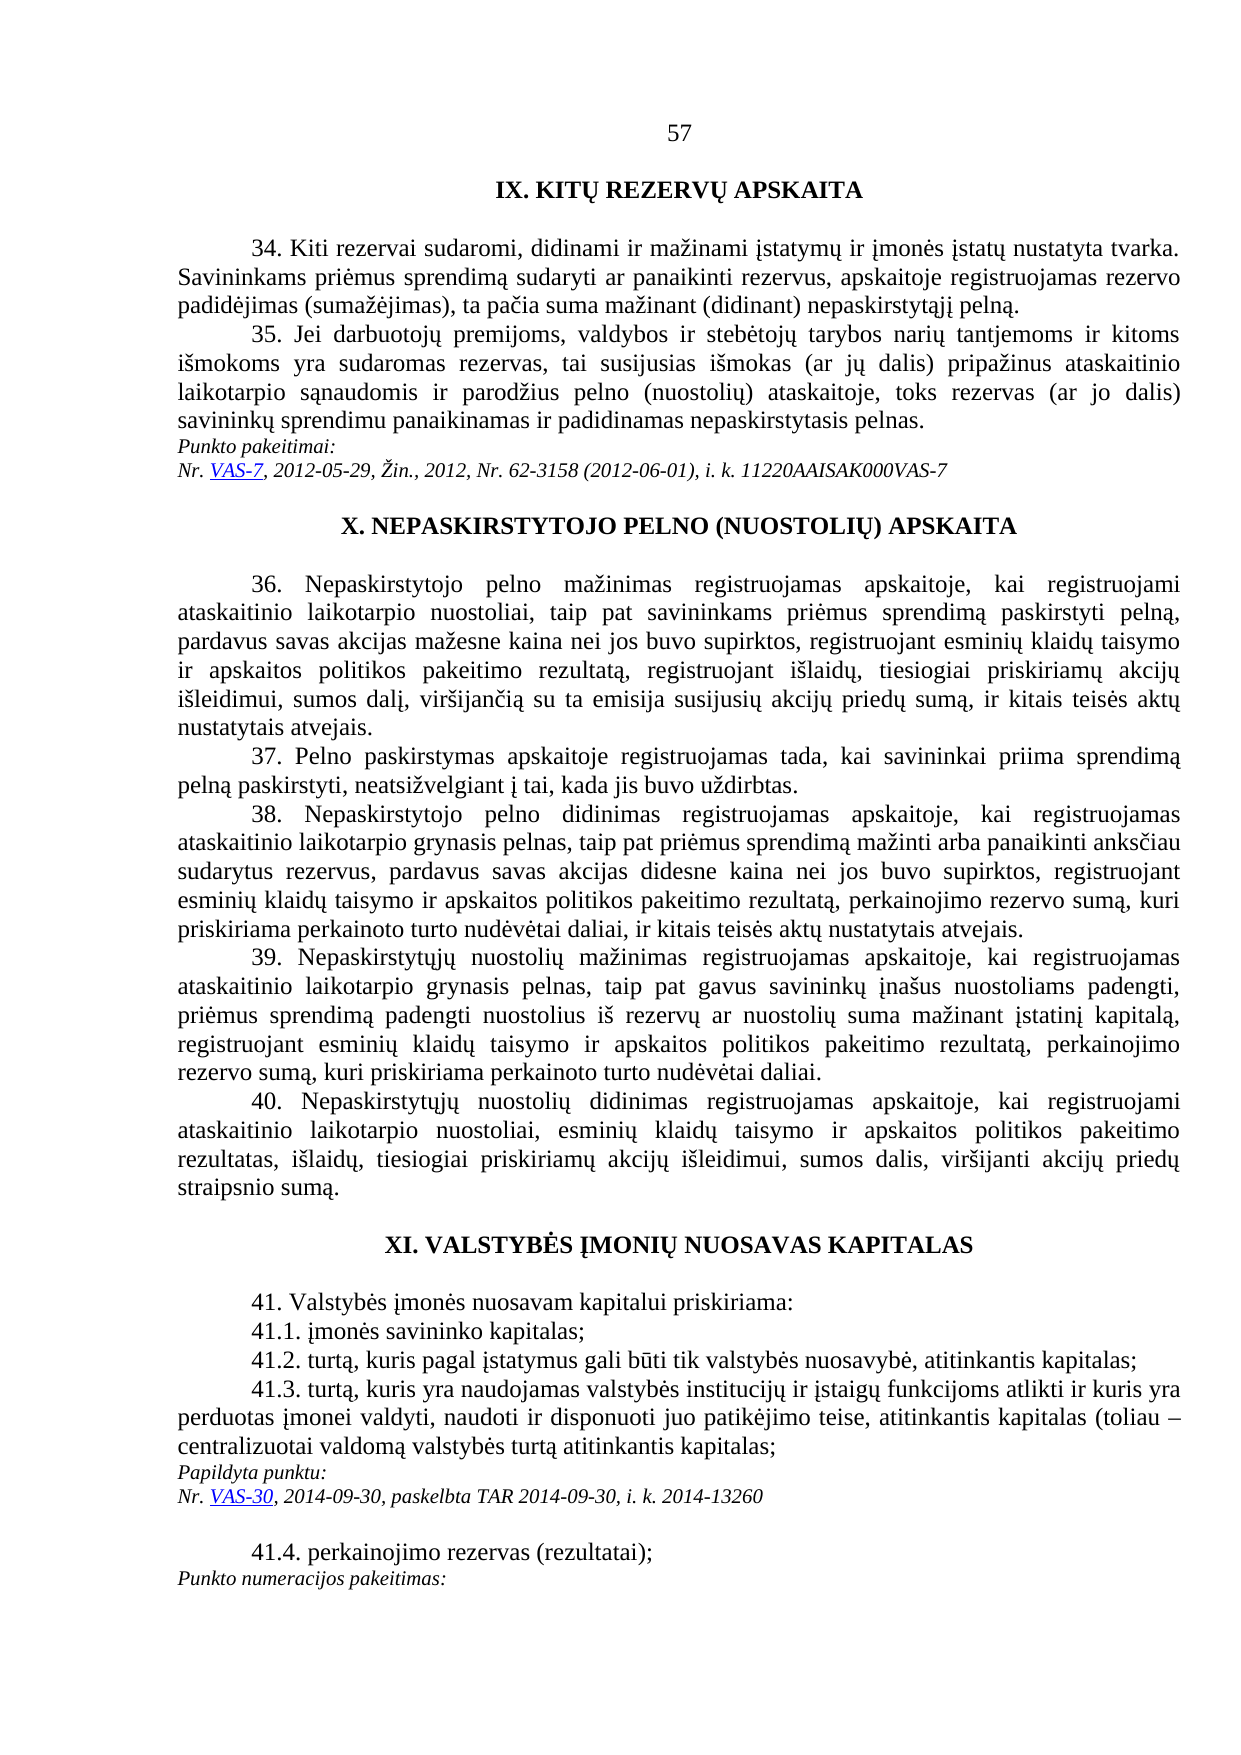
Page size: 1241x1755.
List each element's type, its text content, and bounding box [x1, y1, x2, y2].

text 40. Nepaskirstytųjų nuostolių didinimas registruojamas apskaitoje, kai registruojami ataskaitinio laikotarpio nuostoliai, esminių klaidų taisymo ir apskaitos politikos pakeitimo rezultatas, išlaidų, tiesiogiai priskiriamų akcijų išleidimui, sumos dalis, viršijanti akcijų priedų straipsnio sumą. [177, 1086, 1181, 1201]
text 41.2. turtą, kuris pagal įstatymus gali būti tik valstybės nuosavybė, atitinkantis kapitalas; [177, 1345, 1181, 1374]
text 35. Jei darbuotojų premijoms, valdybos ir stebėtojų tarybos narių tantjemoms ir kitoms išmokoms yra sudaromas rezervas, tai susijusias išmokas (ar jų dalis) pripažinus ataskaitinio laikotarpio sąnaudomis ir parodžius pelno (nuostolių) ataskaitoje, toks rezervas (ar jo dalis) savininkų sprendimu panaikinamas ir padidinamas nepaskirstytasis pelnas. [177, 319, 1181, 434]
text 34. Kiti rezervai sudaromi, didinami ir mažinami įstatymų ir įmonės įstatų nustatyta tvarka. Savininkams priėmus sprendimą sudaryti ar panaikinti rezervus, apskaitoje registruojamas rezervo padidėjimas (sumažėjimas), ta pačia suma mažinant (didinant) nepaskirstytąjį pelną. [177, 233, 1181, 319]
text X. NEPASKIRSTYTOJO PELNO (NUOSTOLIŲ) APSKAITA [177, 511, 1181, 540]
text 41. Valstybės įmonės nuosavam kapitalui priskiriama: [177, 1287, 1181, 1316]
text XI. VALSTYBĖS ĮMONIŲ NUOSAVAS KAPITALAS [177, 1230, 1181, 1259]
text 41.4. perkainojimo rezervas (rezultatai); [177, 1537, 1181, 1566]
text Papildyta punktu: [177, 1460, 1181, 1484]
text Punkto numeracijos pakeitimas: [177, 1566, 1181, 1590]
text 41.1. įmonės savininko kapitalas; [177, 1316, 1181, 1345]
text 36. Nepaskirstytojo pelno mažinimas registruojamas apskaitoje, kai registruojami ataskaitinio laikotarpio nuostoliai, taip pat savininkams priėmus sprendimą paskirstyti pelną, pardavus savas akcijas mažesne kaina nei jos buvo supirktos, registruojant esminių klaidų taisymo ir apskaitos politikos pakeitimo rezultatą, registruojant išlaidų, tiesiogiai priskiriamų akcijų išleidimui, sumos dalį, viršijančią su ta emisija susijusių akcijų priedų sumą, ir kitais teisės aktų nustatytais atvejais. [177, 569, 1181, 741]
text Nr. VAS-30, 2014-09-30, paskelbta TAR 2014-09-30, i. k. 2014-13260 [177, 1484, 1181, 1508]
text 39. Nepaskirstytųjų nuostolių mažinimas registruojamas apskaitoje, kai registruojamas ataskaitinio laikotarpio grynasis pelnas, taip pat gavus savininkų įnašus nuostoliams padengti, priėmus sprendimą padengti nuostolius iš rezervų ar nuostolių suma mažinant įstatinį kapitalą, registruojant esminių klaidų taisymo ir apskaitos politikos pakeitimo rezultatą, perkainojimo rezervo sumą, kuri priskiriama perkainoto turto nudėvėtai daliai. [177, 942, 1181, 1086]
text 37. Pelno paskirstymas apskaitoje registruojamas tada, kai savininkai priima sprendimą pelną paskirstyti, neatsižvelgiant į tai, kada jis buvo uždirbtas. [177, 741, 1181, 799]
text 41.3. turtą, kuris yra naudojamas valstybės institucijų ir įstaigų funkcijoms atlikti ir kuris yra perduotas įmonei valdyti, naudoti ir disponuoti juo patikėjimo teise, atitinkantis kapitalas (toliau – centralizuotai valdomą valstybės turtą atitinkantis kapitalas; [177, 1374, 1181, 1460]
text Punkto pakeitimai: [177, 434, 1181, 458]
text 38. Nepaskirstytojo pelno didinimas registruojamas apskaitoje, kai registruojamas ataskaitinio laikotarpio grynasis pelnas, taip pat priėmus sprendimą mažinti arba panaikinti anksčiau sudarytus rezervus, pardavus savas akcijas didesne kaina nei jos buvo supirktos, registruojant esminių klaidų taisymo ir apskaitos politikos pakeitimo rezultatą, perkainojimo rezervo sumą, kuri priskiriama perkainoto turto nudėvėtai daliai, ir kitais teisės aktų nustatytais atvejais. [177, 799, 1181, 942]
text IX. KITŲ REZERVŲ APSKAITA [177, 176, 1181, 204]
text Nr. VAS-7, 2012-05-29, Žin., 2012, Nr. 62-3158 (2012-06-01), i. k. 11220AAISAK000VAS-7 [177, 458, 1181, 482]
